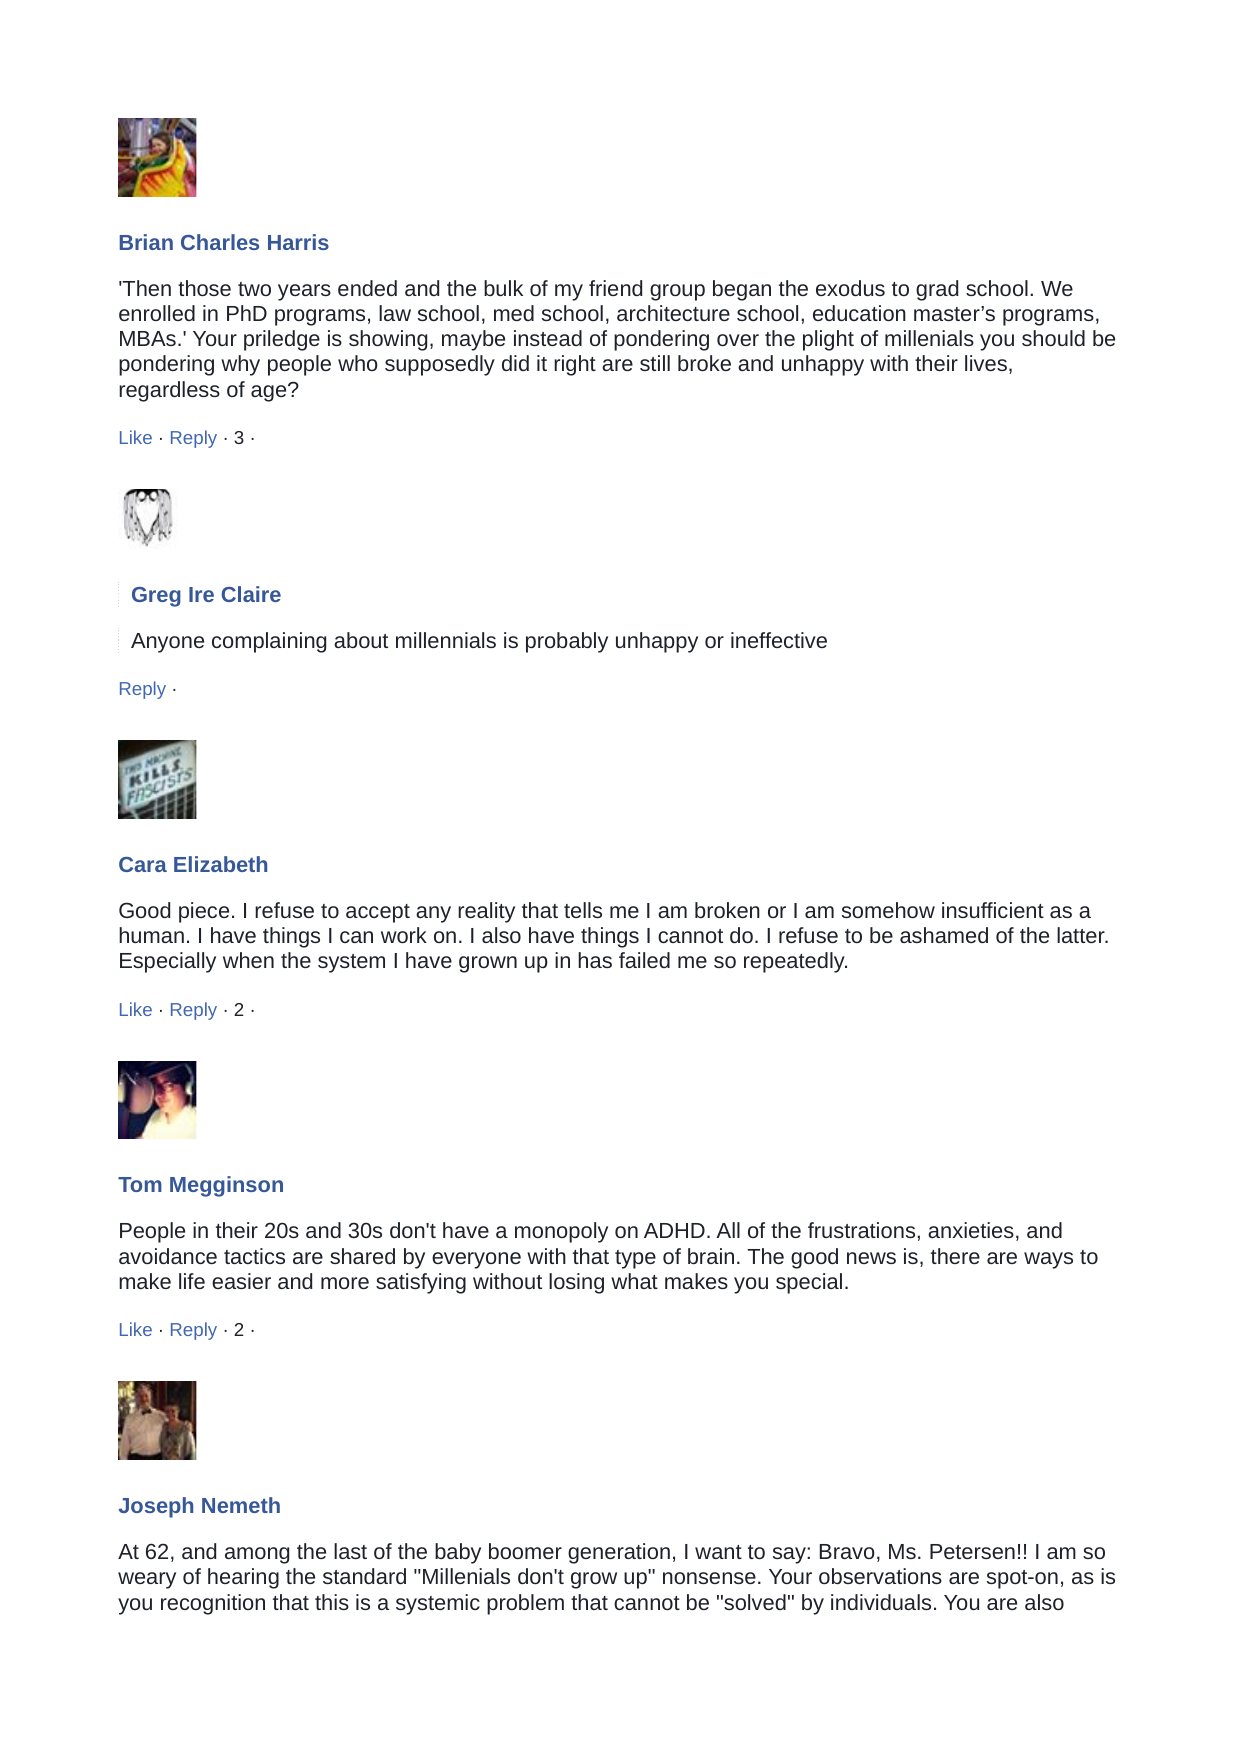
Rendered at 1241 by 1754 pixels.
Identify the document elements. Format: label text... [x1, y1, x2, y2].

picture [118, 740, 197, 819]
picture [118, 1381, 197, 1460]
text At 62, and among the last of the baby boomer generation, I want to say: Bravo, Ms. Petersen!! I am so weary of hearing the standard "Millenials don't grow up" nonsense. Your observations are spot-on, as is you recognition that this is a systemic problem that cannot be "solved" by individuals. You are also [118, 1539, 1122, 1614]
text Like · Reply · 2 · [118, 998, 1116, 1020]
text Like · Reply · 3 · [118, 427, 1116, 448]
text Brian Charles Harris [118, 229, 1122, 255]
picture [118, 1061, 197, 1139]
text Good piece. I refuse to accept any reality that tells me I am broken or I am somehow insufficient as a human. I have things I can work on. I also have things I cannot do. I refuse to be ashamed of the latter. Especially when the system I have grown up in has failed me so repeatedly. [118, 898, 1122, 973]
text Cara Elizabeth [118, 852, 1122, 877]
text Greg Ire Claire [118, 582, 1122, 607]
text Tom Megginson [118, 1172, 1122, 1198]
picture [118, 118, 197, 197]
text Reply · [118, 678, 1122, 699]
text Joseph Nemeth [118, 1493, 1122, 1518]
picture [118, 489, 178, 549]
text 'Then those two years ended and the bulk of my friend group began the exodus to grad school. We enrolled in PhD programs, law school, med school, architecture school, education master’s programs, MBAs.' Your priledge is showing, maybe instead of pondering over the plight of millenials you should be pondering why people who supposedly did it right are still broke and unhappy with their lives, regardless of age? [118, 276, 1122, 402]
text Like · Reply · 2 · [118, 1319, 1116, 1341]
text People in their 20s and 30s don't have a monopoly on ADHD. All of the frustrations, anxieties, and avoidance tactics are shared by everyone with that type of brain. The good news is, there are ways to make life easier and more satisfying without losing what makes you special. [118, 1218, 1122, 1294]
text Anyone complaining about millennials is probably unhappy or ineffective [118, 628, 1122, 653]
